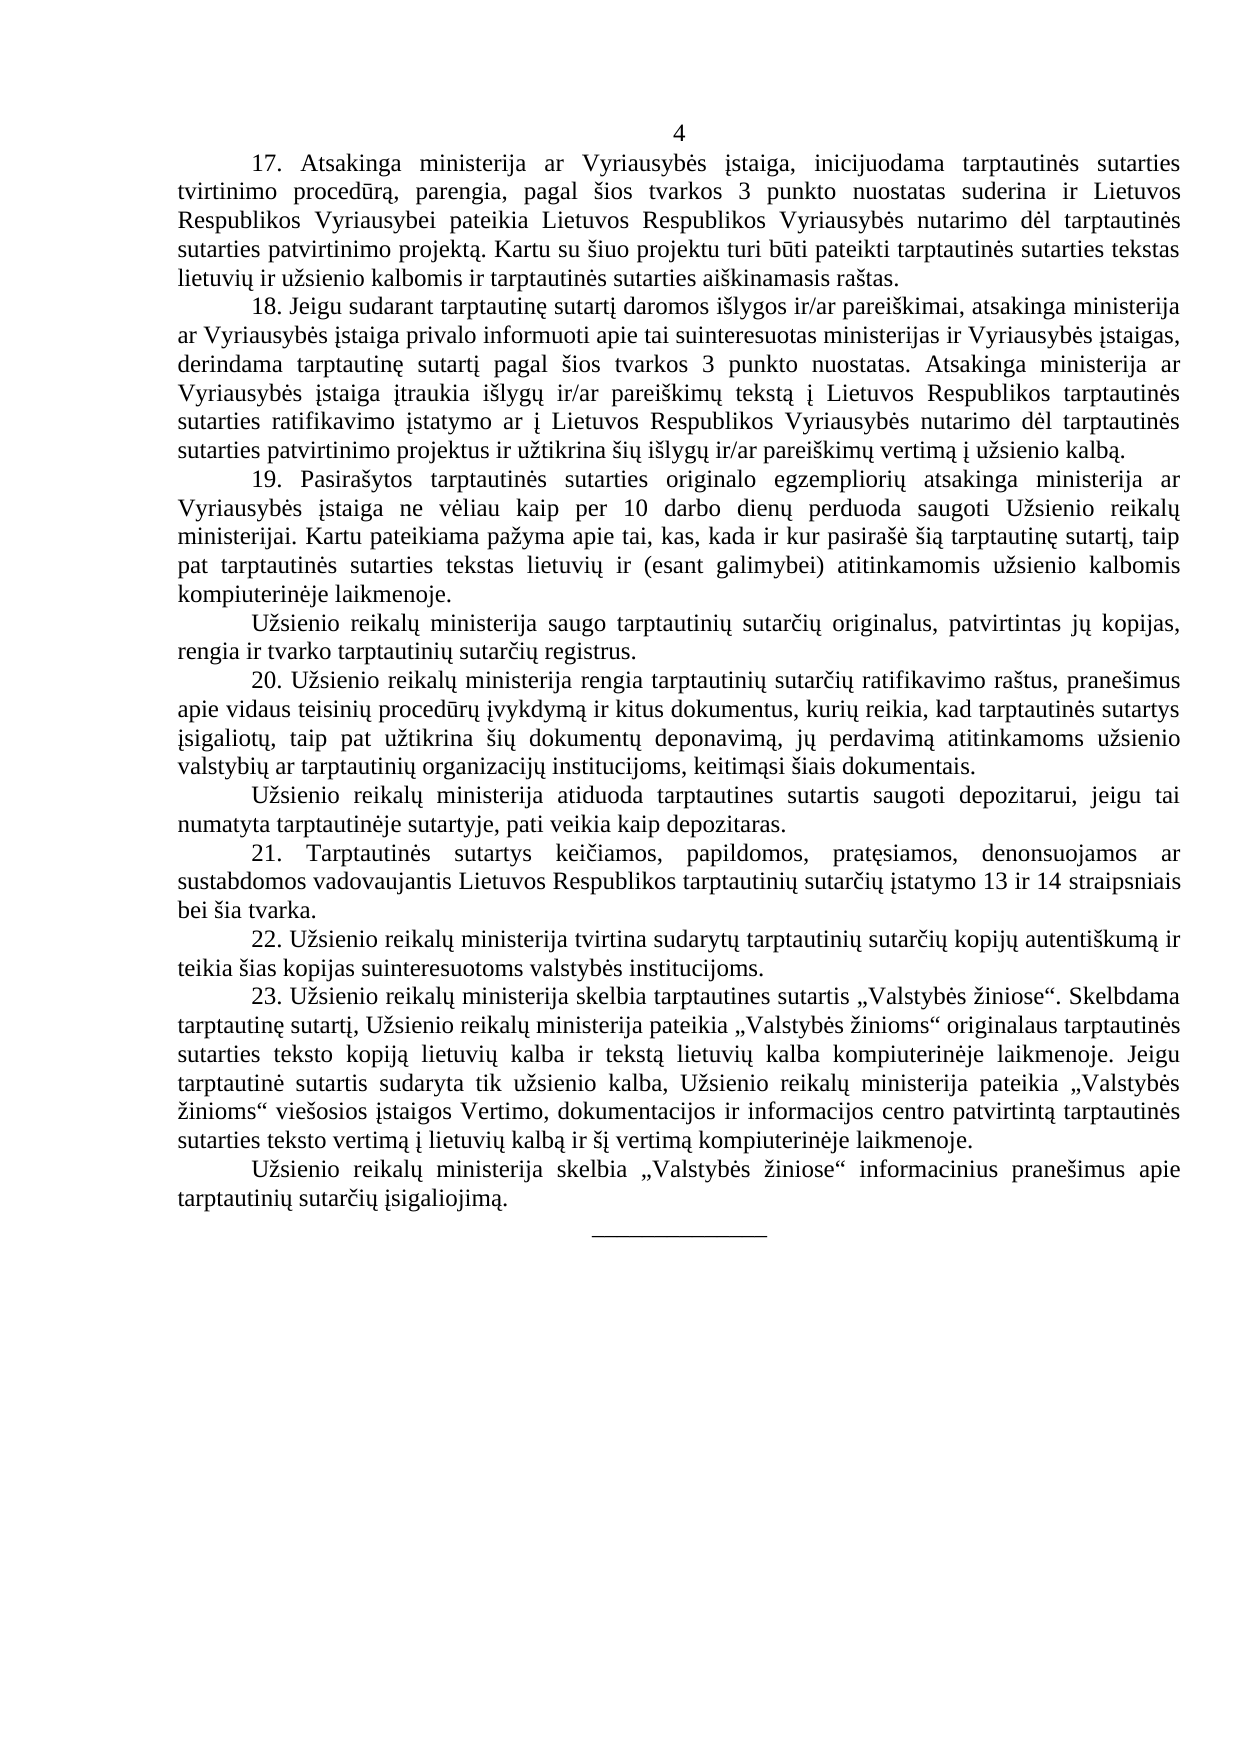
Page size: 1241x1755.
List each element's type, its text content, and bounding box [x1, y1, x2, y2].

text Užsienio reikalų ministerija skelbia „Valstybės žiniose“ informacinius pranešimus apie tarptautinių sutarčių įsigaliojimą. [177, 1154, 1181, 1211]
text Užsienio reikalų ministerija saugo tarptautinių sutarčių originalus, patvirtintas jų kopijas, rengia ir tvarko tarptautinių sutarčių registrus. [177, 608, 1181, 665]
text ______________ [177, 1211, 1181, 1240]
text 19. Pasirašytos tarptautinės sutarties originalo egzempliorių atsakinga ministerija ar Vyriausybės įstaiga ne vėliau kaip per 10 darbo dienų perduoda saugoti Užsienio reikalų ministerijai. Kartu pateikiama pažyma apie tai, kas, kada ir kur pasirašė šią tarptautinę sutartį, taip pat tarptautinės sutarties tekstas lietuvių ir (esant galimybei) atitinkamomis užsienio kalbomis kompiuterinėje laikmenoje. [177, 464, 1181, 608]
text 23. Užsienio reikalų ministerija skelbia tarptautines sutartis „Valstybės žiniose“. Skelbdama tarptautinę sutartį, Užsienio reikalų ministerija pateikia „Valstybės žinioms“ originalaus tarptautinės sutarties teksto kopiją lietuvių kalba ir tekstą lietuvių kalba kompiuterinėje laikmenoje. Jeigu tarptautinė sutartis sudaryta tik užsienio kalba, Užsienio reikalų ministerija pateikia „Valstybės žinioms“ viešosios įstaigos Vertimo, dokumentacijos ir informacijos centro patvirtintą tarptautinės sutarties teksto vertimą į lietuvių kalbą ir šį vertimą kompiuterinėje laikmenoje. [177, 981, 1181, 1154]
text 21. Tarptautinės sutartys keičiamos, papildomos, pratęsiamos, denonsuojamos ar sustabdomos vadovaujantis Lietuvos Respublikos tarptautinių sutarčių įstatymo 13 ir 14 straipsniais bei šia tvarka. [177, 838, 1181, 924]
text 18. Jeigu sudarant tarptautinę sutartį daromos išlygos ir/ar pareiškimai, atsakinga ministerija ar Vyriausybės įstaiga privalo informuoti apie tai suinteresuotas ministerijas ir Vyriausybės įstaigas, derindama tarptautinę sutartį pagal šios tvarkos 3 punkto nuostatas. Atsakinga ministerija ar Vyriausybės įstaiga įtraukia išlygų ir/ar pareiškimų tekstą į Lietuvos Respublikos tarptautinės sutarties ratifikavimo įstatymo ar į Lietuvos Respublikos Vyriausybės nutarimo dėl tarptautinės sutarties patvirtinimo projektus ir užtikrina šių išlygų ir/ar pareiškimų vertimą į užsienio kalbą. [177, 291, 1181, 464]
text 20. Užsienio reikalų ministerija rengia tarptautinių sutarčių ratifikavimo raštus, pranešimus apie vidaus teisinių procedūrų įvykdymą ir kitus dokumentus, kurių reikia, kad tarptautinės sutartys įsigaliotų, taip pat užtikrina šių dokumentų deponavimą, jų perdavimą atitinkamoms užsienio valstybių ar tarptautinių organizacijų institucijoms, keitimąsi šiais dokumentais. [177, 665, 1181, 780]
text 22. Užsienio reikalų ministerija tvirtina sudarytų tarptautinių sutarčių kopijų autentiškumą ir teikia šias kopijas suinteresuotoms valstybės institucijoms. [177, 924, 1181, 981]
text 17. Atsakinga ministerija ar Vyriausybės įstaiga, inicijuodama tarptautinės sutarties tvirtinimo procedūrą, parengia, pagal šios tvarkos 3 punkto nuostatas suderina ir Lietuvos Respublikos Vyriausybei pateikia Lietuvos Respublikos Vyriausybės nutarimo dėl tarptautinės sutarties patvirtinimo projektą. Kartu su šiuo projektu turi būti pateikti tarptautinės sutarties tekstas lietuvių ir užsienio kalbomis ir tarptautinės sutarties aiškinamasis raštas. [177, 148, 1181, 291]
text Užsienio reikalų ministerija atiduoda tarptautines sutartis saugoti depozitarui, jeigu tai numatyta tarptautinėje sutartyje, pati veikia kaip depozitaras. [177, 780, 1181, 838]
